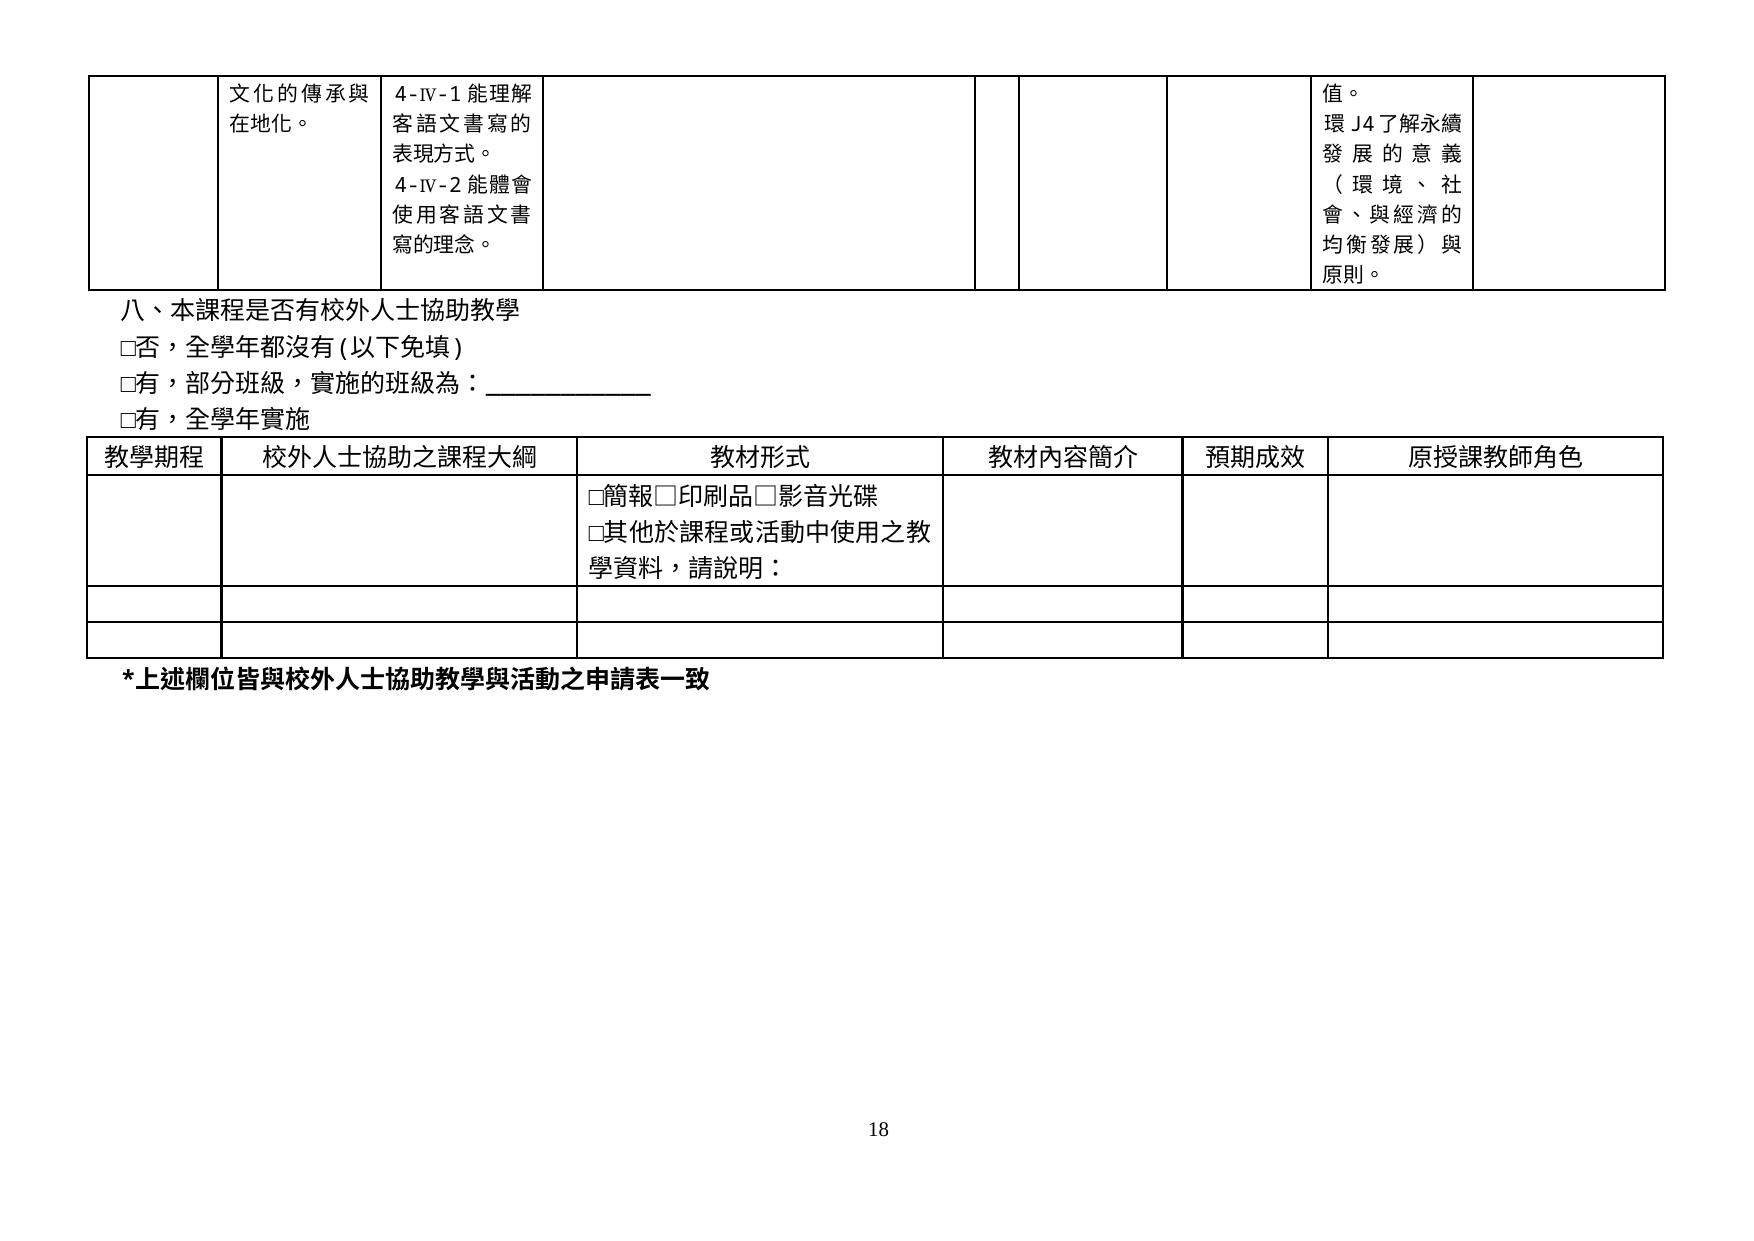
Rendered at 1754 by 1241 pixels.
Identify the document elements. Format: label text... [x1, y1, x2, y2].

table_cell [1474, 77, 1664, 289]
table_cell [223, 623, 576, 657]
table_header 預期成效 [1184, 438, 1327, 474]
table_cell [90, 77, 217, 289]
table_cell [223, 476, 576, 585]
table_cell [1184, 623, 1327, 657]
table_header 教學期程 [88, 438, 220, 474]
table_cell [1020, 77, 1166, 289]
table_cell [1329, 587, 1662, 621]
text 八、本課程是否有校外人士協助教學 [118, 291, 1636, 327]
table_cell 值。 環J4了解永續發展的意義（環境、社會、與經濟的均衡發展）與原則。 [1312, 77, 1472, 289]
table_cell [88, 623, 220, 657]
table_cell [944, 623, 1181, 657]
table_header 校外人士協助之課程大綱 [223, 438, 576, 474]
table_cell [578, 623, 942, 657]
text □有，部分班級，實施的班級為：___________ [118, 363, 1636, 399]
table_cell [1184, 587, 1327, 621]
table_cell [944, 476, 1181, 585]
table_header 教材形式 [578, 438, 942, 474]
table_cell [1329, 476, 1662, 585]
table_cell [976, 77, 1018, 289]
table_header 教材內容簡介 [944, 438, 1181, 474]
table_header 原授課教師角色 [1329, 438, 1662, 474]
table_cell 文化的傳承與在地化。 [219, 77, 380, 289]
text □否，全學年都沒有(以下免填) [118, 327, 1636, 363]
table_cell [944, 587, 1181, 621]
table_cell [544, 77, 974, 289]
text *上述欄位皆與校外人士協助教學與活動之申請表一致 [118, 659, 1636, 696]
text □有，全學年實施 [118, 399, 1636, 436]
table_cell 4-Ⅳ-1能理解客語文書寫的表現方式。 4-Ⅳ-2能體會使用客語文書寫的理念。 [382, 77, 542, 289]
table_cell [1184, 476, 1327, 585]
table_cell [223, 587, 576, 621]
table_cell □簡報□印刷品□影音光碟 □其他於課程或活動中使用之教學資料，請說明： [578, 476, 942, 585]
table_cell [1329, 623, 1662, 657]
table_cell [578, 587, 942, 621]
table_cell [88, 476, 220, 585]
table_cell [88, 587, 220, 621]
table_cell [1168, 77, 1310, 289]
